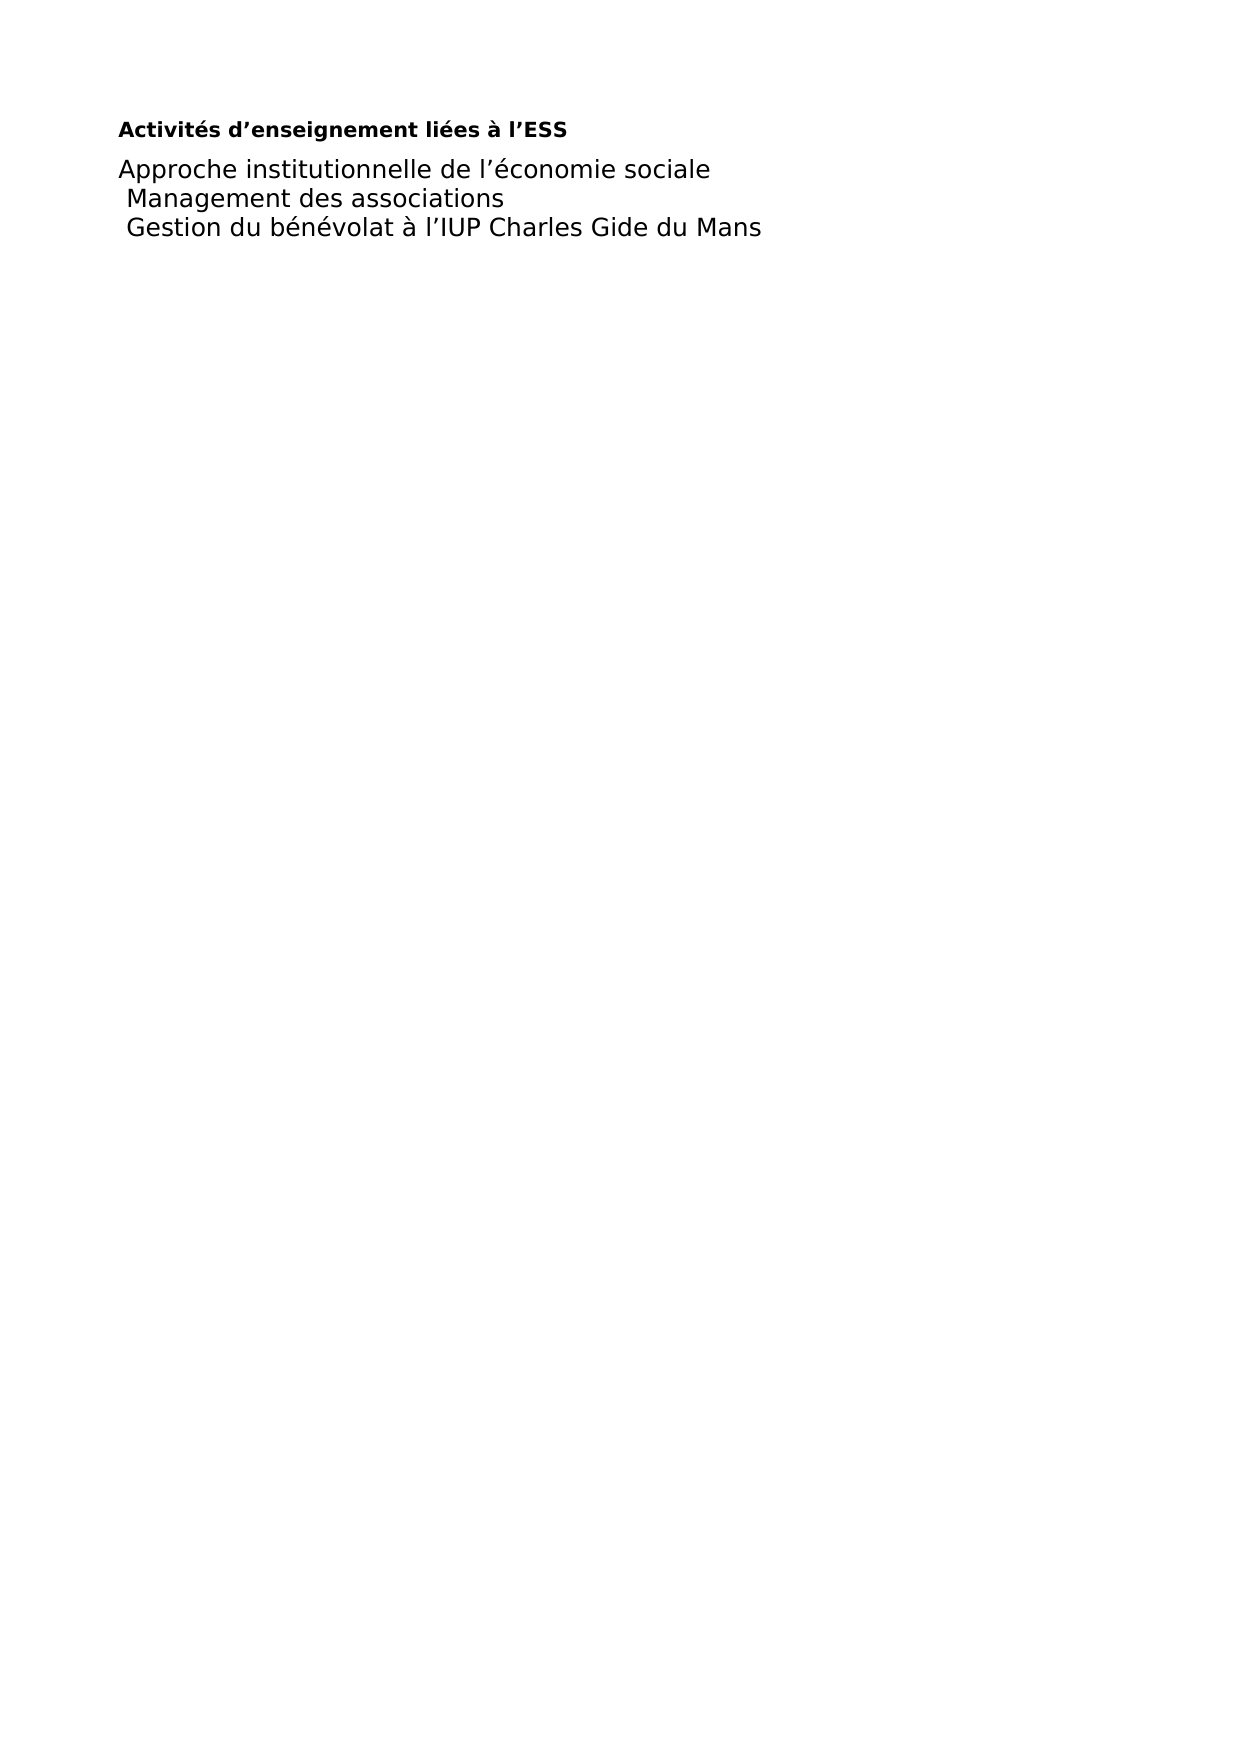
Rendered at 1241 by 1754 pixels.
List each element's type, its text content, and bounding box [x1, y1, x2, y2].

text Approche institutionnelle de l’économie sociale Management des associations Gestion du bénévolat à l’IUP Charles Gide du Mans [118, 155, 1122, 272]
subtitle Activités d’enseignement liées à l’ESS [118, 118, 1122, 142]
